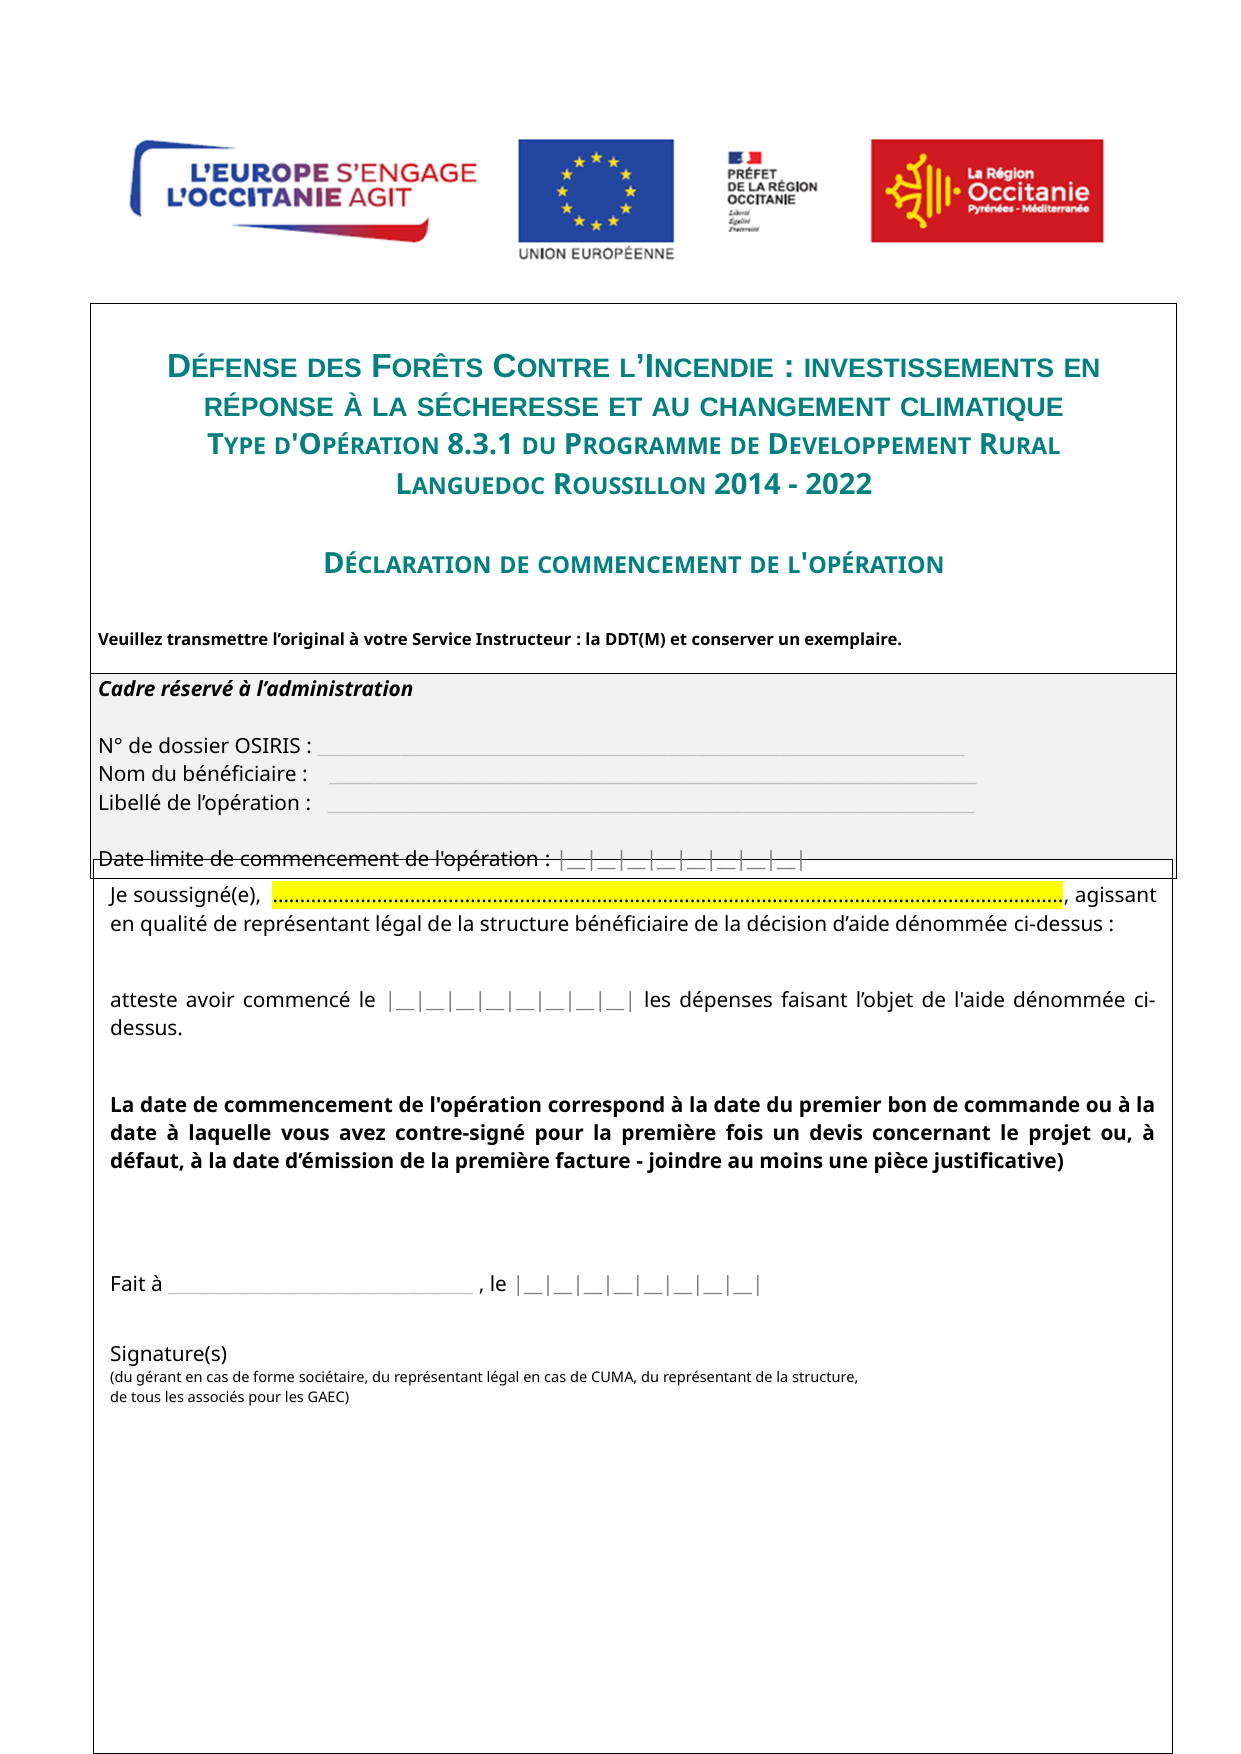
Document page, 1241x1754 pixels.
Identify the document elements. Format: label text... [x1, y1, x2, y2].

text La date de commencement de l'opération correspond à la date du premier bon de commande ou à la date à laquelle vous avez contre-signé pour la première fois un devis concernant le projet ou, à défaut, à la date d’émission de la première facture - joindre au moins une pièce justificative) [110, 1090, 1156, 1175]
table_cell Veuillez transmettre l’original à votre Service Instructeur : la DDT(M) et conserver un exemplaire. [91, 582, 1176, 673]
picture [118, 118, 1122, 274]
text de tous les associés pour les GAEC) [110, 1387, 1156, 1407]
table_cell Cadre réservé à l’administration N° de dossier OSIRIS : ______________________________________________________________________ Nom du bénéficiaire : ______________________________________________________________________ Libellé de l’opération : ______________________________________________________________________ Date limite de commencement de l'opération : |__|__|__|__|__|__|__|__| [91, 674, 1176, 878]
text Fait à _________________________________ , le |__|__|__|__|__|__|__|__| [110, 1269, 1156, 1298]
text (du gérant en cas de forme sociétaire, du représentant légal en cas de CUMA, du représentant de la structure, [110, 1367, 1156, 1387]
text atteste avoir commencé le |__|__|__|__|__|__|__|__| les dépenses faisant l’objet de l'aide dénommée ci-dessus. [110, 985, 1156, 1042]
text Je soussigné(e), ……………….…………………………………………………………………………………………………………….., agissant en qualité de représentant légal de la structure bénéficiaire de la décision d’aide dénommée ci-dessus : [110, 881, 1156, 937]
text Signature(s) [110, 1339, 1156, 1367]
table_header Défense des Forêts Contre l’Incendie : investissements en réponse à la sécheresse et au changement climatique Type d'Opération 8.3.1 du Programme de Developpement Rural Languedoc Roussillon 2014 - 2022 Déclaration de commencement de l'opération [91, 304, 1176, 582]
